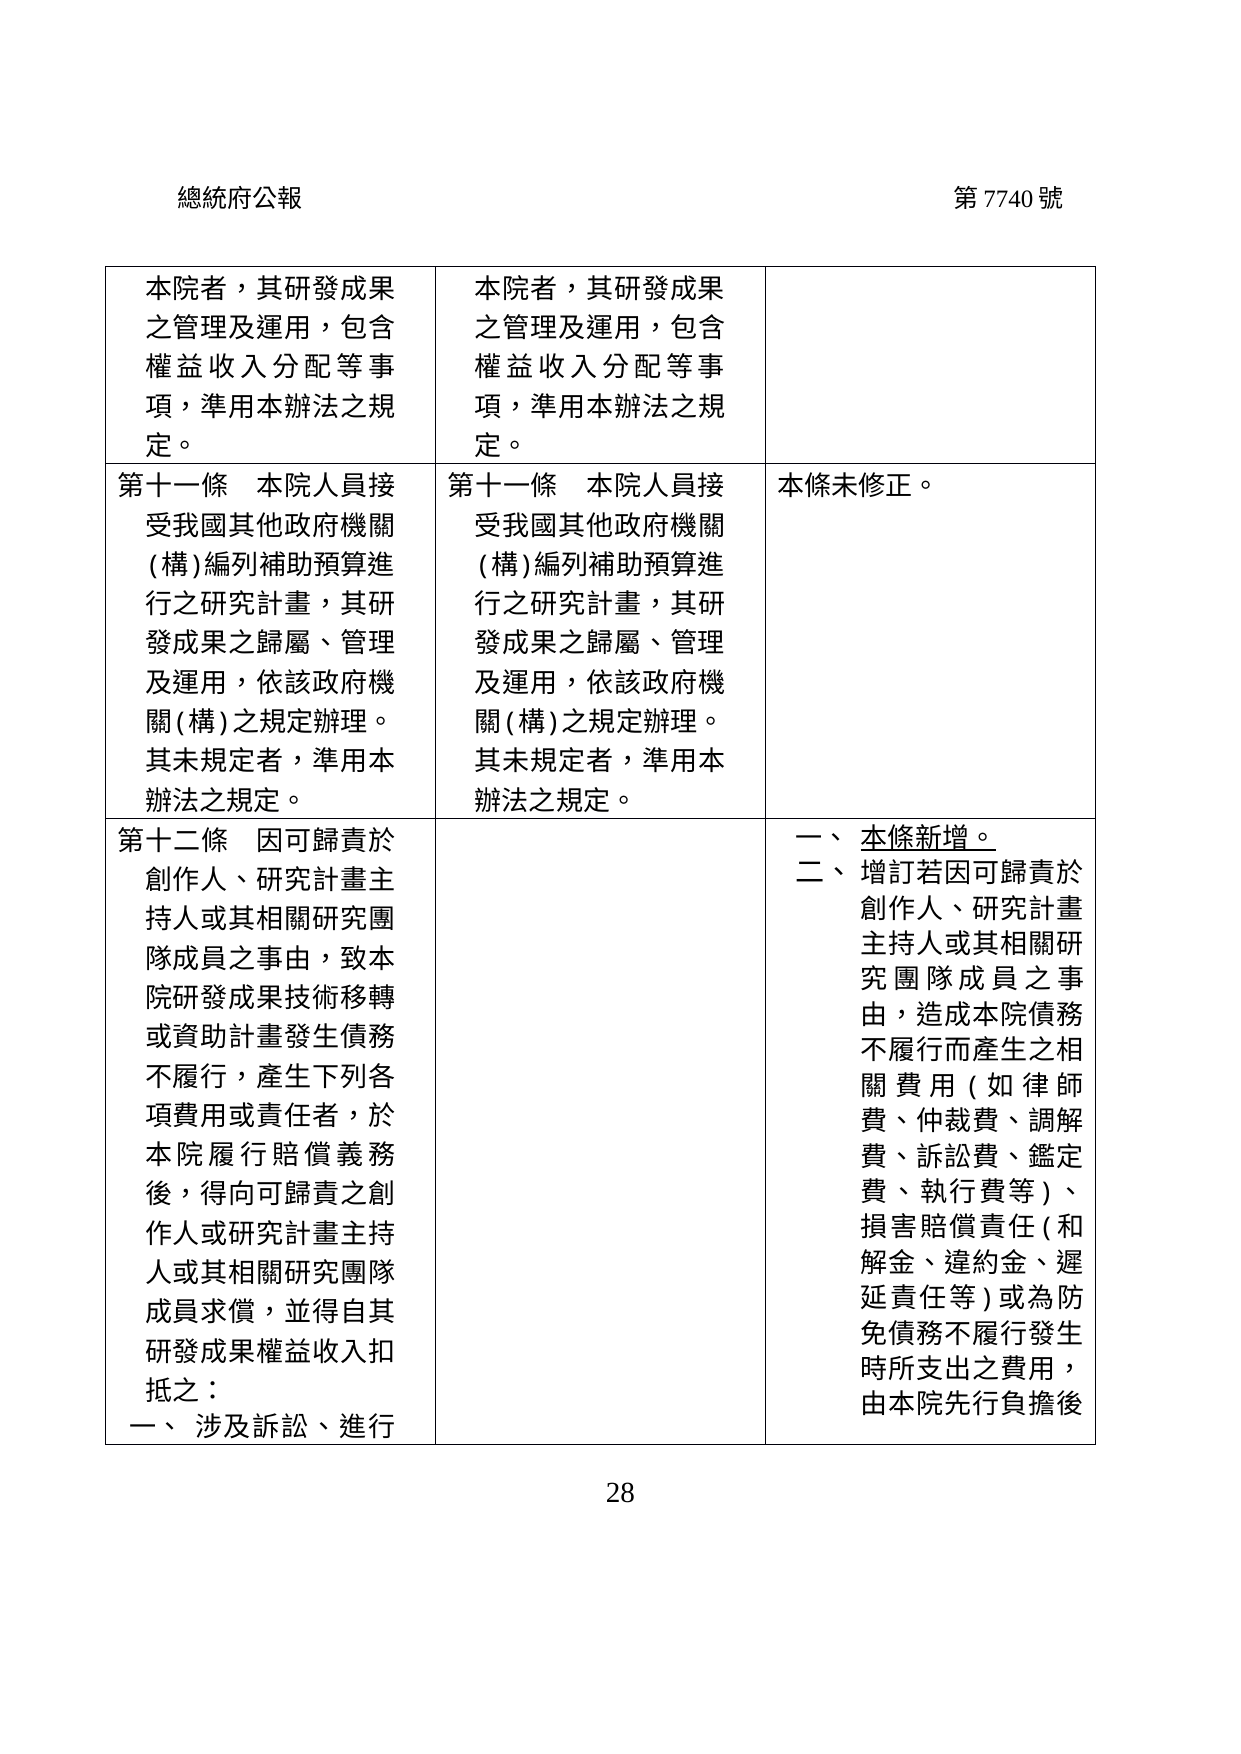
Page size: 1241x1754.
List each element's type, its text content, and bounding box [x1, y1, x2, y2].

table_cell 本條未修正。 [766, 464, 1095, 818]
table_cell [766, 267, 1095, 463]
table_cell 第十一條 本院人員接受我國其他政府機關(構)編列補助預算進行之研究計畫，其研發成果之歸屬、管理及運用，依該政府機關(構)之規定辦理。其未規定者，準用本辦法之規定。 [436, 464, 765, 818]
table_cell 本條新增。 增訂若因可歸責於創作人、研究計畫主持人或其相關研究團隊成員之事由，造成本院債務不履行而產生之相關費用(如律師費、仲裁費、調解費、訴訟費、鑑定費、執行費等)、損害賠償責任(和解金、違約金、遲延責任等)或為防免債務不履行發生時所支出之費用，由本院先行負擔後 [766, 819, 1095, 1443]
table_cell 第十二條 因可歸責於創作人、研究計畫主持人或其相關研究團隊成員之事由，致本院研發成果技術移轉或資助計畫發生債務不履行，產生下列各項費用或責任者，於本院履行賠償義務後，得向可歸責之創作人或研究計畫主持人或其相關研究團隊成員求償，並得自其研發成果權益收入扣抵之： 涉及訴訟、進行訴訟準備或訴訟外紛爭解決機制之法律或其他相關費用。 損害賠償金、和解金、違約金、遲延利息或其他賠償責任。 本院為避免可歸責於創作人或研究計畫主持人或其相關研究團隊成員之事由致本院債務不履行，採行防免或改善措施所生之費用，準用前項之規定。 因不可歸責本院與授權對象雙方之事由，致本院給付不能而負回復原狀或返還不當得利之義務者，創作人或其他因技術移轉而受有利益之人員及創作人所屬單位，應返還該研發成果依本辦法第七條所受分配之權益收入。 第一項情形，本院為防止損害擴大，於爭端發生時起，至創作人或研究計畫主持人或其相關研究團隊成員向本院提供相關資料並釋明本案及其他案件並無違失之情事為止，得為下列處分： 債務不履行可能涉及侵害他人智慧財產權或研發成果造假、變造、抄襲者，除經創作人提供相當於進行中智慧財產申請所需費用之擔保外，暫停辦理該創作人研發成果之智慧財產保護案。 涉及使用授權之債務不履行者，暫停該創作人或研究計畫主持人或其相關研究團隊成員於本院研發成果之技轉授權程序。 涉及資助計畫債務不履行者，暫停核定該研究計畫主持人參與營利事業資助研究計畫之資助研究契約。 [106, 819, 435, 1443]
table_cell 本院者，其研發成果之管理及運用，包含權益收入分配等事項，準用本辦法之規定。 [436, 267, 765, 463]
table_cell 第十一條 本院人員接受我國其他政府機關(構)編列補助預算進行之研究計畫，其研發成果之歸屬、管理及運用，依該政府機關(構)之規定辦理。其未規定者，準用本辦法之規定。 [106, 464, 435, 818]
table_cell 本院者，其研發成果之管理及運用，包含權益收入分配等事項，準用本辦法之規定。 [106, 267, 435, 463]
table_cell [436, 819, 765, 1443]
